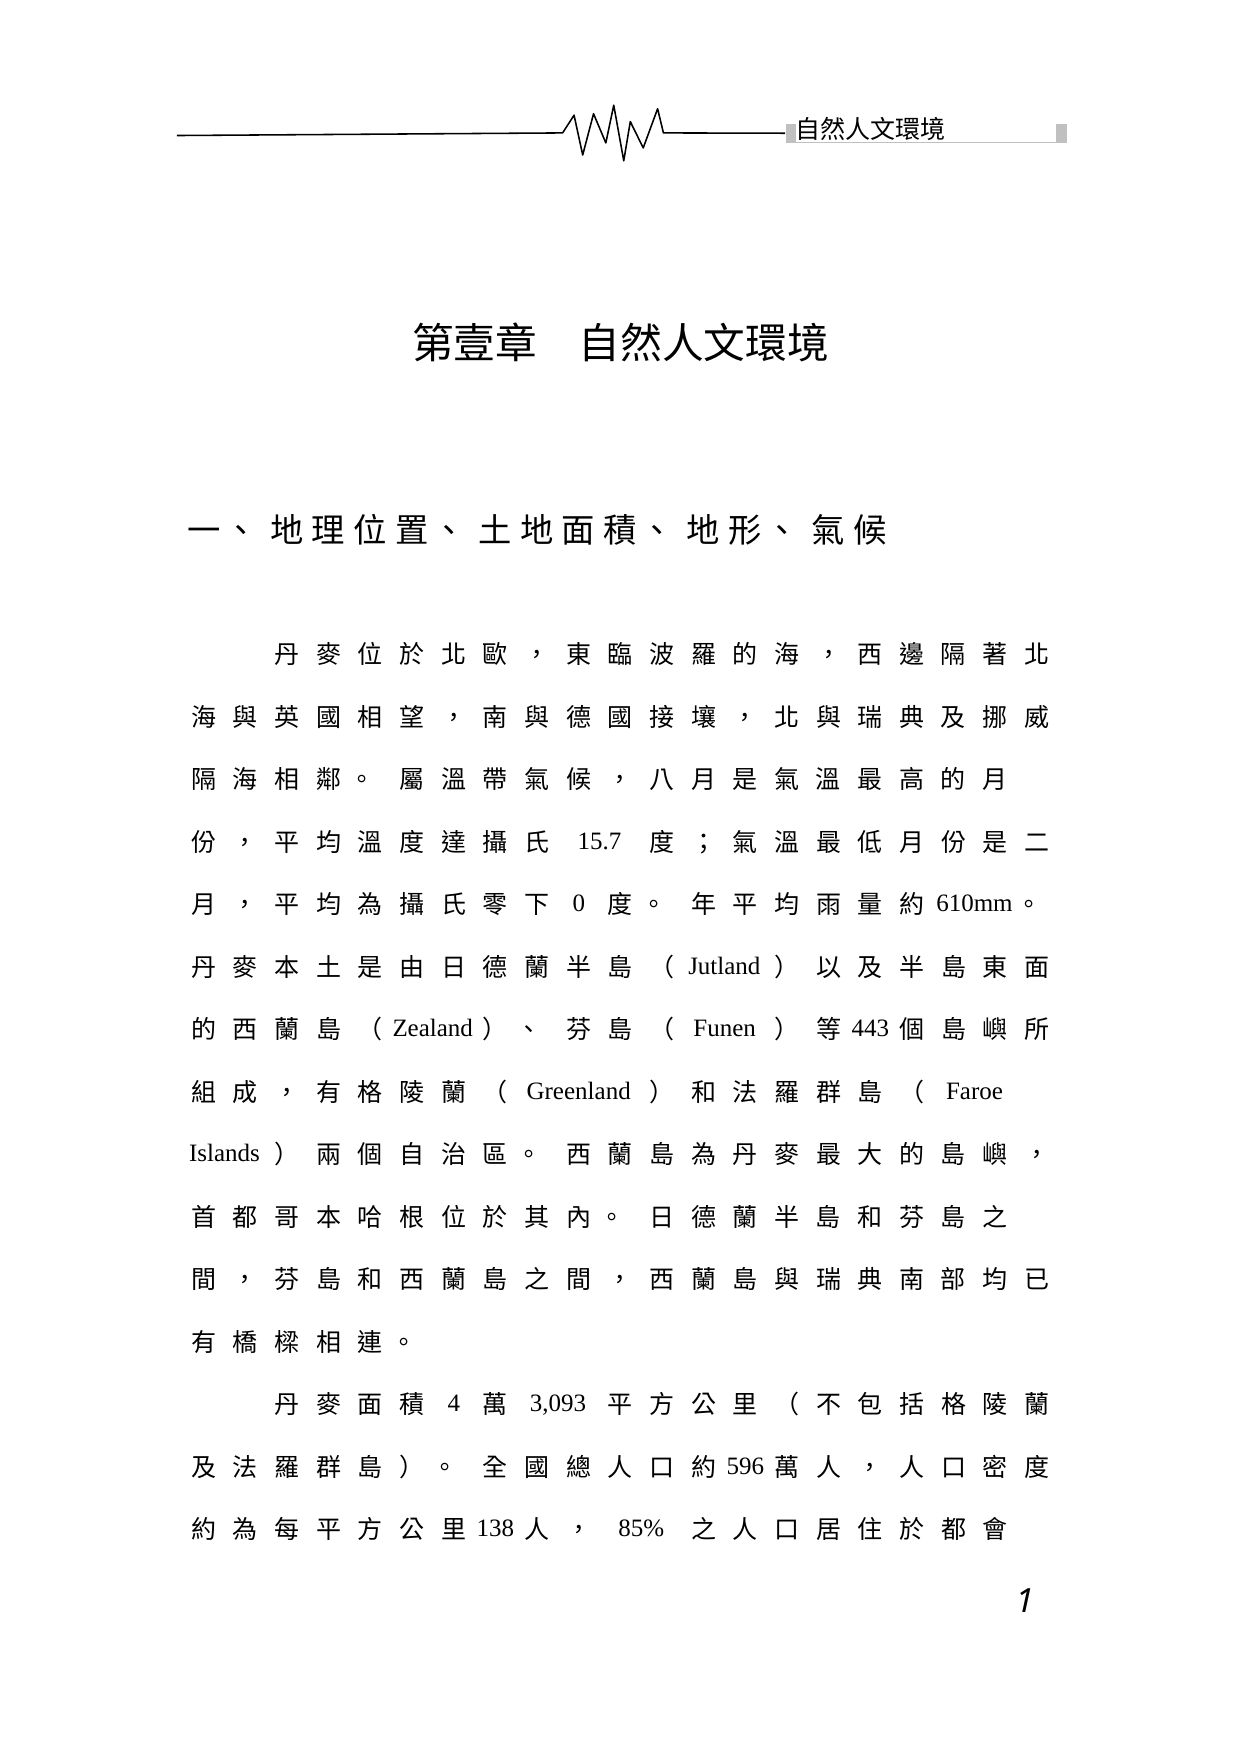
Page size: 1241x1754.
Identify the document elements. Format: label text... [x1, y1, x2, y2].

text 丹麥面積4萬3,093平方公里（不包括格陵蘭及法羅群島）。全國總人口約596萬人，人口密度約為每平方公里138人，85%之人口居住於都會 [183, 1361, 1058, 1549]
text 第壹章 自然人文環境 [183, 299, 1058, 361]
text 一、地理位置、土地面積、地形、氣候 [183, 486, 1058, 549]
text 丹麥位於北歐，東臨波羅的海，西邊隔著北海與英國相望，南與德國接壤，北與瑞典及挪威隔海相鄰。屬溫帶氣候，八月是氣溫最高的月份，平均溫度達攝氏15.7度；氣溫最低月份是二月，平均為攝氏零下0度。年平均雨量約610mm。丹麥本土是由日德蘭半島（Jutland）以及半島東面的西蘭島（Zealand）、芬島（Funen）等443個島嶼所組成，有格陵蘭（Greenland）和法羅群島（Faroe Islands）兩個自治區。西蘭島為丹麥最大的島嶼，首都哥本哈根位於其內。日德蘭半島和芬島之間，芬島和西蘭島之間，西蘭島與瑞典南部均已有橋樑相連。 [183, 611, 1058, 1361]
